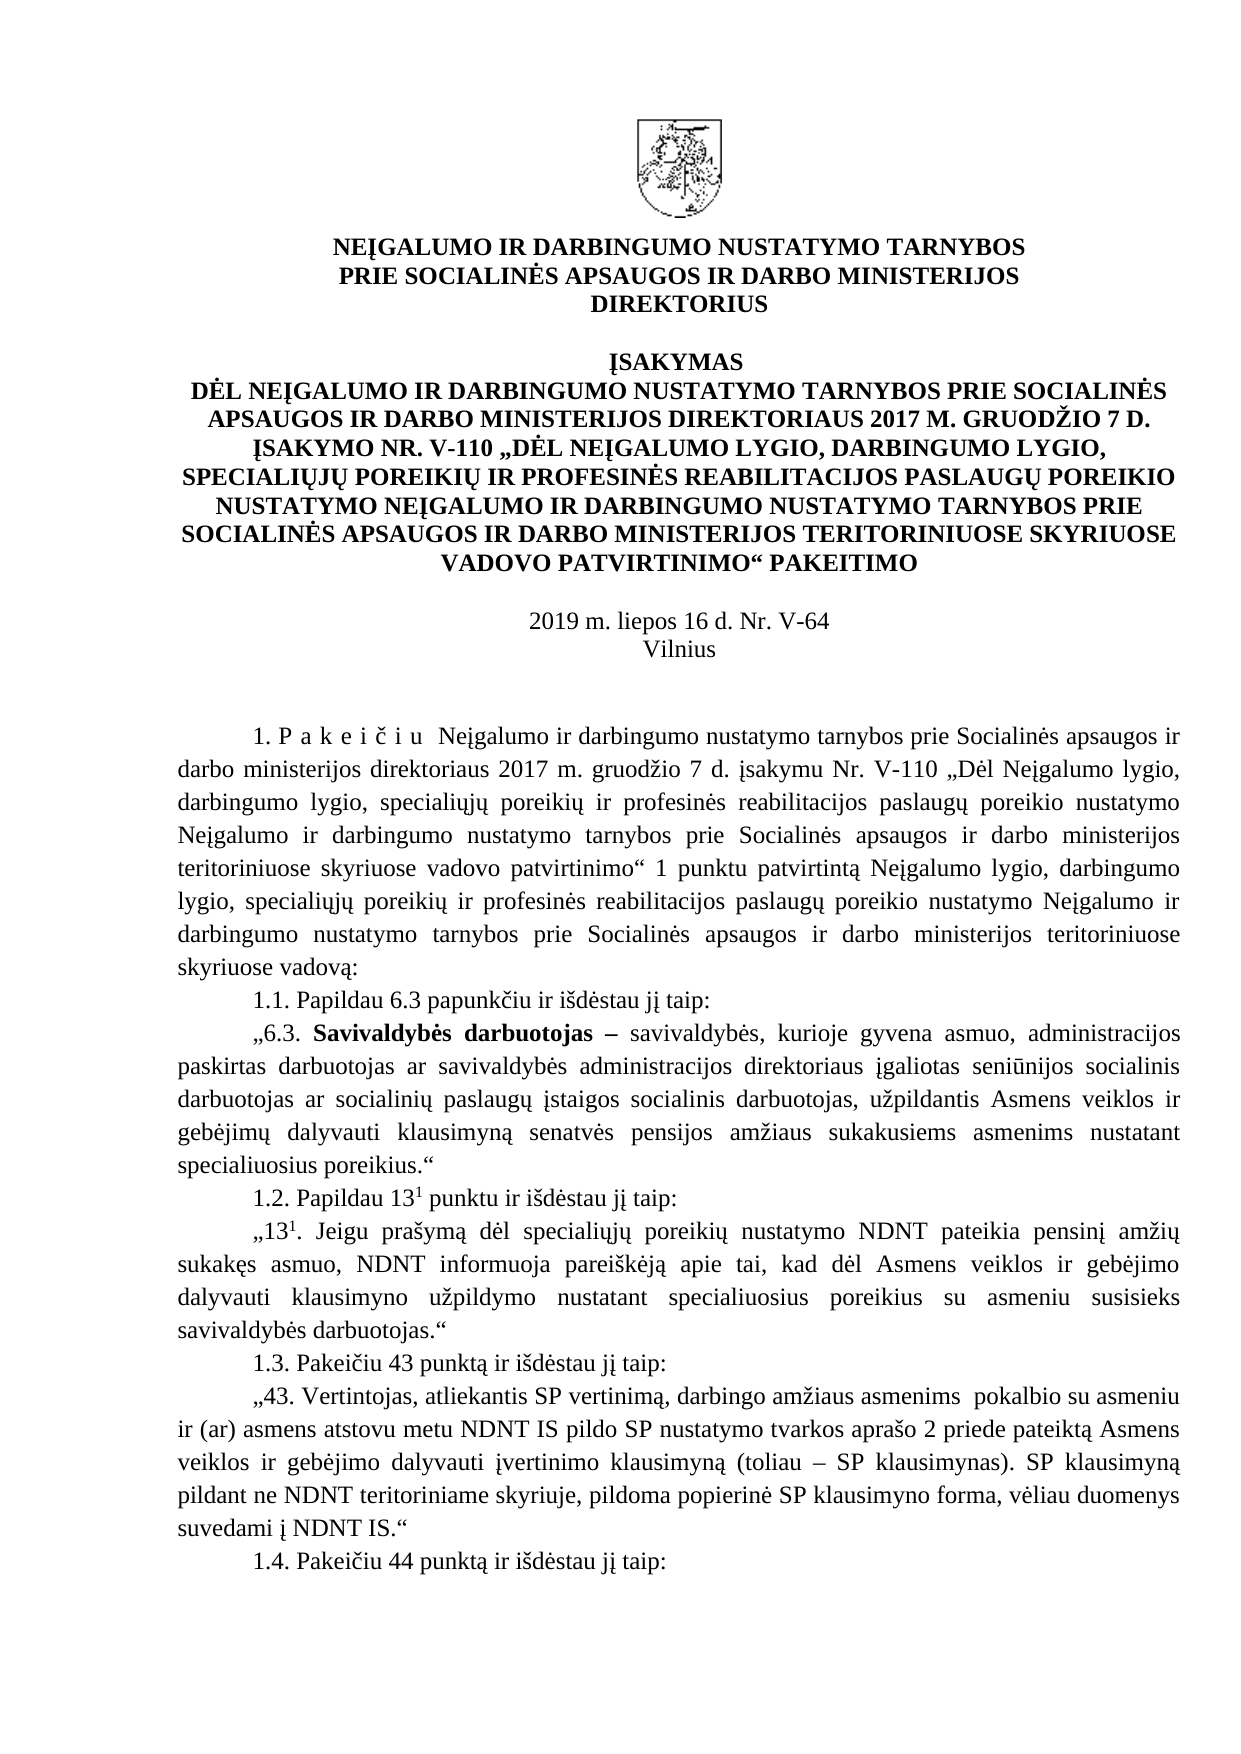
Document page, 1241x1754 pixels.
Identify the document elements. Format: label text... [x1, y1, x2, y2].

text „43. Vertintojas, atliekantis SP vertinimą, darbingo amžiaus asmenims pokalbio su asmeniu ir (ar) asmens atstovu metu NDNT IS pildo SP nustatymo tvarkos aprašo 2 priede pateiktą Asmens veiklos ir gebėjimo dalyvauti įvertinimo klausimyną (toliau – SP klausimynas). SP klausimyną pildant ne NDNT teritoriniame skyriuje, pildoma popierinė SP klausimyno forma, vėliau duomenys suvedami į NDNT IS.“ [177, 1381, 1181, 1542]
text DIREKTORIUS [177, 289, 1181, 318]
text 1.1. Papildau 6.3 papunkčiu ir išdėstau jį taip: [177, 985, 1181, 1014]
text 1.3. Pakeičiu 43 punktą ir išdėstau jį taip: [177, 1348, 1181, 1377]
text „6.3. Savivaldybės darbuotojas – savivaldybės, kurioje gyvena asmuo, administracijos paskirtas darbuotojas ar savivaldybės administracijos direktoriaus įgaliotas seniūnijos socialinis darbuotojas ar socialinių paslaugų įstaigos socialinis darbuotojas, užpildantis Asmens veiklos ir gebėjimų dalyvauti klausimyną senatvės pensijos amžiaus sukakusiems asmenims nustatant specialiuosius poreikius.“ [177, 1018, 1181, 1179]
text Vilnius [177, 634, 1181, 663]
text 2019 m. liepos 16 d. Nr. V-64 [177, 606, 1181, 634]
text PRIE SOCIALINĖS APSAUGOS IR DARBO MINISTERIJOS [177, 261, 1181, 289]
text 1.4. Pakeičiu 44 punktą ir išdėstau jį taip: [177, 1546, 1181, 1575]
text NEĮGALUMO IR DARBINGUMO NUSTATYMO TARNYBOS [177, 232, 1181, 261]
text 1. Pakeičiu Neįgalumo ir darbingumo nustatymo tarnybos prie Socialinės apsaugos ir darbo ministerijos direktoriaus 2017 m. gruodžio 7 d. įsakymu Nr. V-110 „Dėl Neįgalumo lygio, darbingumo lygio, specialiųjų poreikių ir profesinės reabilitacijos paslaugų poreikio nustatymo Neįgalumo ir darbingumo nustatymo tarnybos prie Socialinės apsaugos ir darbo ministerijos teritoriniuose skyriuose vadovo patvirtinimo“ 1 punktu patvirtintą Neįgalumo lygio, darbingumo lygio, specialiųjų poreikių ir profesinės reabilitacijos paslaugų poreikio nustatymo Neįgalumo ir darbingumo nustatymo tarnybos prie Socialinės apsaugos ir darbo ministerijos teritoriniuose skyriuose vadovą: [177, 721, 1181, 981]
text „131. Jeigu prašymą dėl specialiųjų poreikių nustatymo NDNT pateikia pensinį amžių sukakęs asmuo, NDNT informuoja pareiškėją apie tai, kad dėl Asmens veiklos ir gebėjimo dalyvauti klausimyno užpildymo nustatant specialiuosius poreikius su asmeniu susisieks savivaldybės darbuotojas.“ [177, 1216, 1181, 1344]
text ĮSAKYMAS [177, 347, 1181, 376]
text DĖL NEĮGALUMO IR DARBINGUMO NUSTATYMO TARNYBOS PRIE SOCIALINĖS APSAUGOS IR DARBO MINISTERIJOS DIREKTORIAUS 2017 M. GRUODŽIO 7 D. ĮSAKYMO NR. V-110 „DĖL NEĮGALUMO LYGIO, DARBINGUMO LYGIO, SPECIALIŲJŲ POREIKIŲ IR PROFESINĖS REABILITACIJOS PASLAUGŲ POREIKIO NUSTATYMO NEĮGALUMO IR DARBINGUMO NUSTATYMO TARNYBOS PRIE SOCIALINĖS APSAUGOS IR DARBO MINISTERIJOS TERITORINIUOSE SKYRIUOSE VADOVO PATVIRTINIMO“ PAKEITIMO [177, 376, 1181, 577]
text 1.2. Papildau 131 punktu ir išdėstau jį taip: [177, 1183, 1181, 1212]
